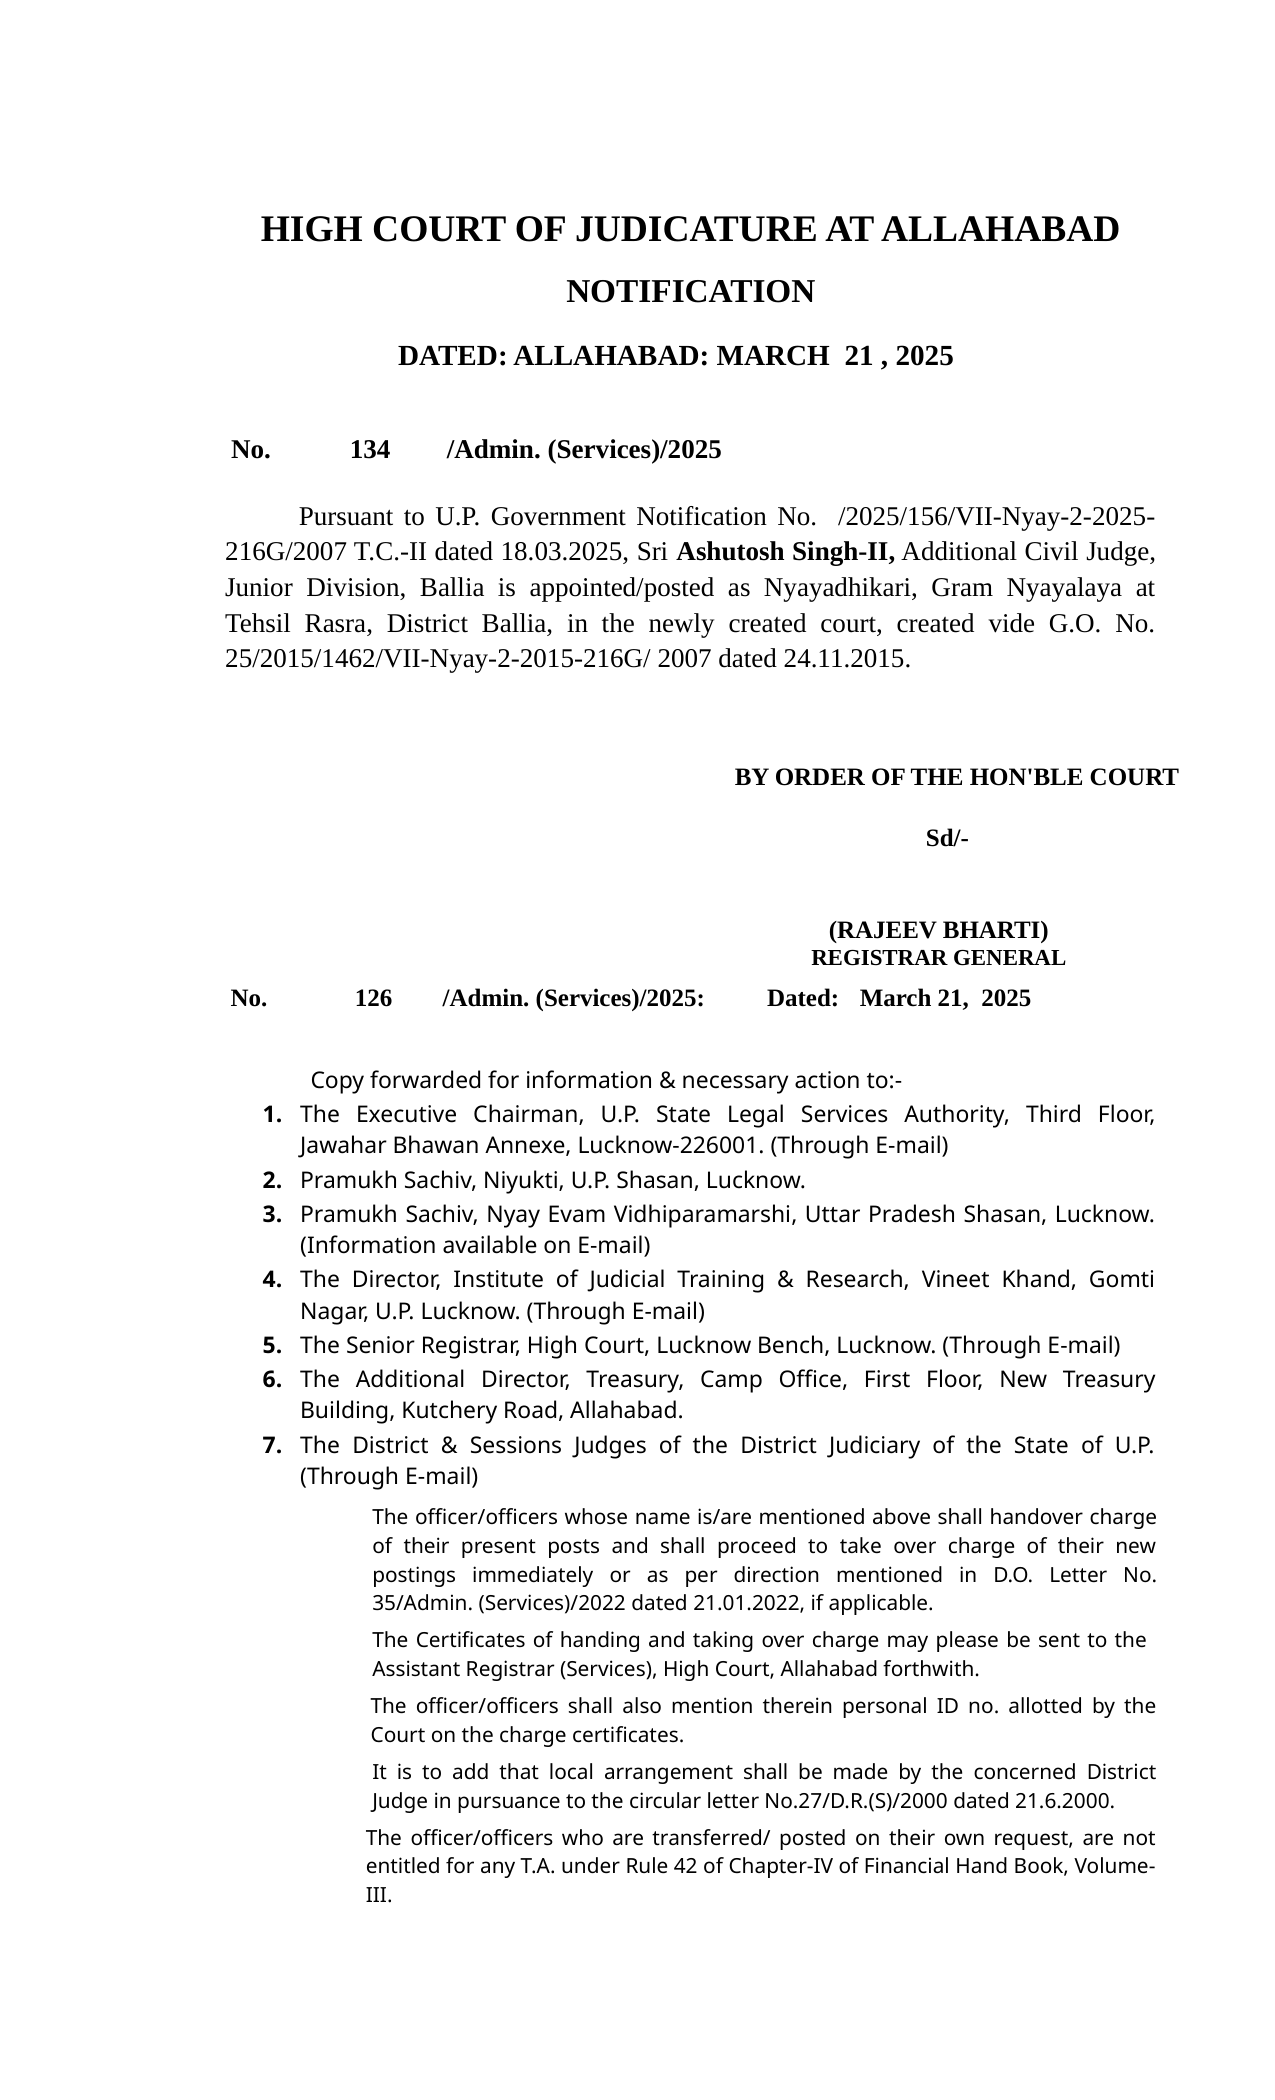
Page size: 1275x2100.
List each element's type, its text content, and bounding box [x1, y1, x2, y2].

table_header [222, 747, 709, 909]
text The officer/officers shall also mention therein personal ID no. allotted by the Court on the charge certificates. [370, 1691, 1158, 1748]
table_cell [222, 910, 427, 976]
list The Director, Institute of Judicial Training & Research, Vineet Khand, Gomti Nagar, U.P. Lucknow. (Through E-mail) [262, 1263, 1156, 1326]
text The officer/officers whose name is/are mentioned above shall handover charge of their present posts and shall proceed to take over charge of their new postings immediately or as per direction mentioned in D.O. Letter No. 35/Admin. (Services)/2022 dated 21.01.2022, if applicable. [302, 1500, 1158, 1617]
table_cell (RAJEEV BHARTI) REGISTRAR GENERAL [720, 910, 1187, 976]
list The Additional Director, Treasury, Camp Office, First Floor, New Treasury Building, Kutchery Road, Allahabad. [262, 1363, 1156, 1426]
table_cell [428, 910, 544, 976]
table_cell Dated: [720, 976, 851, 1026]
subtitle DATED: ALLAHABAD: MARCH 21 , 2025 [150, 338, 1202, 371]
list Pramukh Sachiv, Nyay Evam Vidhiparamarshi, Uttar Pradesh Shasan, Lucknow. (Information available on E-mail) [262, 1198, 1156, 1260]
table_header [709, 747, 737, 909]
table_header BY ORDER OF THE HON'BLE COURT Sd/- [737, 747, 1187, 909]
list The Senior Registrar, High Court, Lucknow Bench, Lucknow. (Through E-mail) [262, 1329, 1156, 1360]
table_cell March 21, 2025 [851, 976, 1187, 1026]
table_cell No. 126 [222, 976, 427, 1026]
text Pursuant to U.P. Government Notification No. /2025/156/VII-Nyay-2-2025-216G/2007 T.C.-II dated 18.03.2025, Sri Ashutosh Singh-II, Additional Civil Judge, Junior Division, Ballia is appointed/posted as Nyayadhikari, Gram Nyayalaya at Tehsil Rasra, District Ballia, in the newly created court, created vide G.O. No. 25/2015/1462/VII-Nyay-2-2015-216G/ 2007 dated 24.11.2015. [225, 500, 1156, 674]
list The District & Sessions Judges of the District Judiciary of the State of U.P. (Through E-mail) [262, 1429, 1156, 1491]
table_header /Admin. (Services)/2025 [441, 427, 784, 470]
text It is to add that local arrangement shall be made by the concerned District Judge in pursuance to the circular letter No.27/D.R.(S)/2000 dated 21.6.2000. [302, 1757, 1158, 1814]
text HIGH COURT OF JUDICATURE AT ALLAHABAD [225, 207, 1156, 250]
text The officer/officers who are transferred/ posted on their own request, are not entitled for any T.A. under Rule 42 of Chapter-IV of Financial Hand Book, Volume-III. [366, 1823, 1156, 1908]
table_cell /Admin. (Services)/2025: [428, 976, 720, 1026]
table_header 134 [299, 427, 441, 470]
list Pramukh Sachiv, Niyukti, U.P. Shasan, Lucknow. [262, 1163, 1156, 1195]
list The Executive Chairman, U.P. State Legal Services Authority, Third Floor, Jawahar Bhawan Annexe, Lucknow-226001. (Through E-mail) [262, 1098, 1156, 1161]
table_header No. [225, 427, 299, 470]
text Copy forwarded for information & necessary action to:- [225, 1064, 1156, 1095]
table_cell [544, 910, 720, 976]
text The Certificates of handing and taking over charge may please be sent to the Assistant Registrar (Services), High Court, Allahabad forthwith. [298, 1626, 1156, 1682]
subtitle NOTIFICATION [225, 271, 1156, 310]
